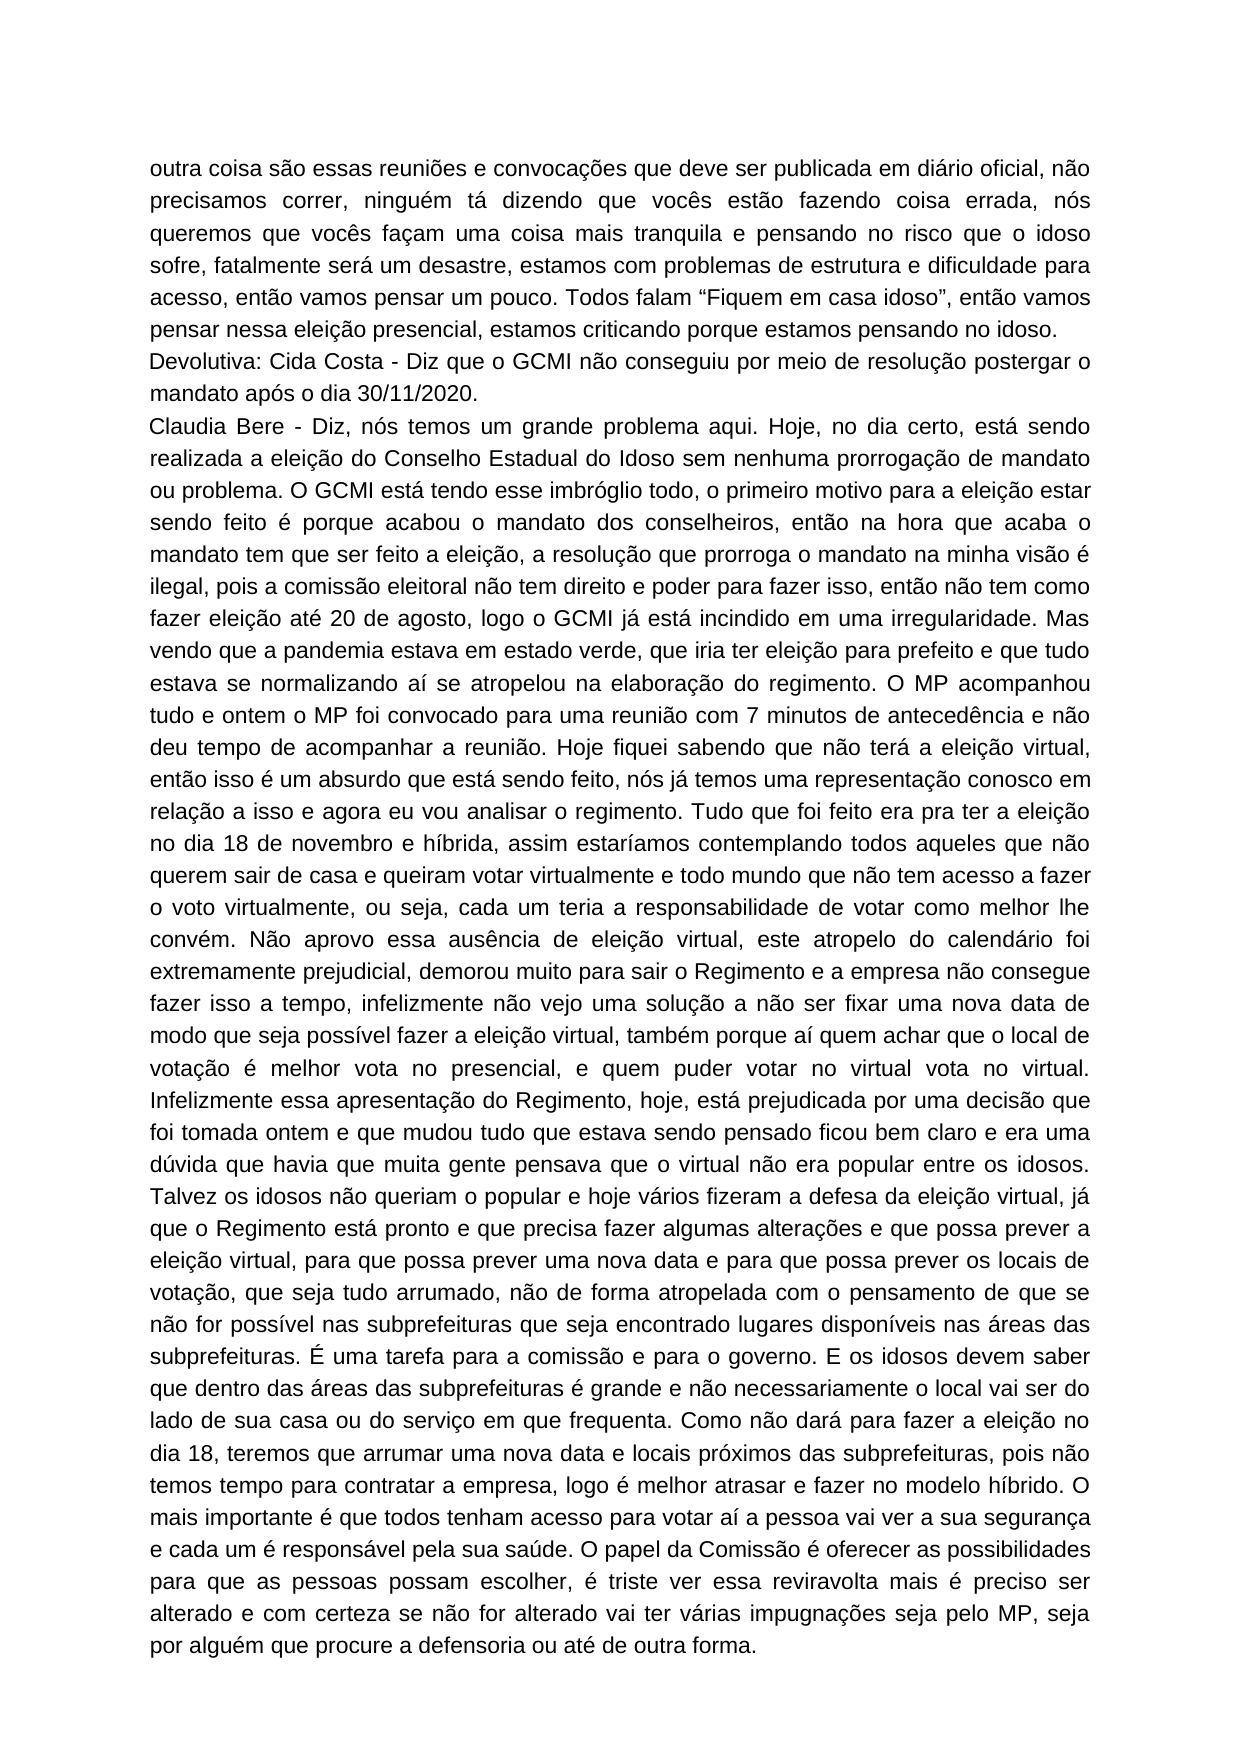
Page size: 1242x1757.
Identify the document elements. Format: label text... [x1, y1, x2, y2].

text Devolutiva: Cida Costa - Diz que o GCMI não conseguiu por meio de resolução postergar o mandato após o dia 30/11/2020. [148, 348, 1091, 407]
text outra coisa são essas reuniões e convocações que deve ser publicada em diário oficial, não precisamos correr, ninguém tá dizendo que vocês estão fazendo coisa errada, nós queremos que vocês façam uma coisa mais tranquila e pensando no risco que o idoso sofre, fatalmente será um desastre, estamos com problemas de estrutura e dificuldade para acesso, então vamos pensar um pouco. Todos falam “Fiquem em casa idoso”, então vamos pensar nessa eleição presencial, estamos criticando porque estamos pensando no idoso. [148, 155, 1091, 342]
text Claudia Bere - Diz, nós temos um grande problema aqui. Hoje, no dia certo, está sendo realizada a eleição do Conselho Estadual do Idoso sem nenhuma prorrogação de mandato ou problema. O GCMI está tendo esse imbróglio todo, o primeiro motivo para a eleição estar sendo feito é porque acabou o mandato dos conselheiros, então na hora que acaba o mandato tem que ser feito a eleição, a resolução que prorroga o mandato na minha visão é ilegal, pois a comissão eleitoral não tem direito e poder para fazer isso, então não tem como fazer eleição até 20 de agosto, logo o GCMI já está incindido em uma irregularidade. Mas vendo que a pandemia estava em estado verde, que iria ter eleição para prefeito e que tudo estava se normalizando aí se atropelou na elaboração do regimento. O MP acompanhou tudo e ontem o MP foi convocado para uma reunião com 7 minutos de antecedência e não deu tempo de acompanhar a reunião. Hoje fiquei sabendo que não terá a eleição virtual, então isso é um absurdo que está sendo feito, nós já temos uma representação conosco em relação a isso e agora eu vou analisar o regimento. Tudo que foi feito era pra ter a eleição no dia 18 de novembro e híbrida, assim estaríamos contemplando todos aqueles que não querem sair de casa e queiram votar virtualmente e todo mundo que não tem acesso a fazer o voto virtualmente, ou seja, cada um teria a responsabilidade de votar como melhor lhe convém. Não aprovo essa ausência de eleição virtual, este atropelo do calendário foi extremamente prejudicial, demorou muito para sair o Regimento e a empresa não consegue fazer isso a tempo, infelizmente não vejo uma solução a não ser fixar uma nova data de modo que seja possível fazer a eleição virtual, também porque aí quem achar que o local de votação é melhor vota no presencial, e quem puder votar no virtual vota no virtual. Infelizmente essa apresentação do Regimento, hoje, está prejudicada por uma decisão que foi tomada ontem e que mudou tudo que estava sendo pensado ficou bem claro e era uma dúvida que havia que muita gente pensava que o virtual não era popular entre os idosos. Talvez os idosos não queriam o popular e hoje vários fizeram a defesa da eleição virtual, já que o Regimento está pronto e que precisa fazer algumas alterações e que possa prever a eleição virtual, para que possa prever uma nova data e para que possa prever os locais de votação, que seja tudo arrumado, não de forma atropelada com o pensamento de que se não for possível nas subprefeituras que seja encontrado lugares disponíveis nas áreas das subprefeituras. É uma tarefa para a comissão e para o governo. E os idosos devem saber que dentro das áreas das subprefeituras é grande e não necessariamente o local vai ser do lado de sua casa ou do serviço em que frequenta. Como não dará para fazer a eleição no dia 18, teremos que arrumar uma nova data e locais próximos das subprefeituras, pois não temos tempo para contratar a empresa, logo é melhor atrasar e fazer no modelo híbrido. O mais importante é que todos tenham acesso para votar aí a pessoa vai ver a sua segurança e cada um é responsável pela sua saúde. O papel da Comissão é oferecer as possibilidades para que as pessoas possam escolher, é triste ver essa reviravolta mais é preciso ser alterado e com certeza se não for alterado vai ter várias impugnações seja pelo MP, seja por alguém que procure a defensoria ou até de outra forma. [148, 413, 1091, 1658]
